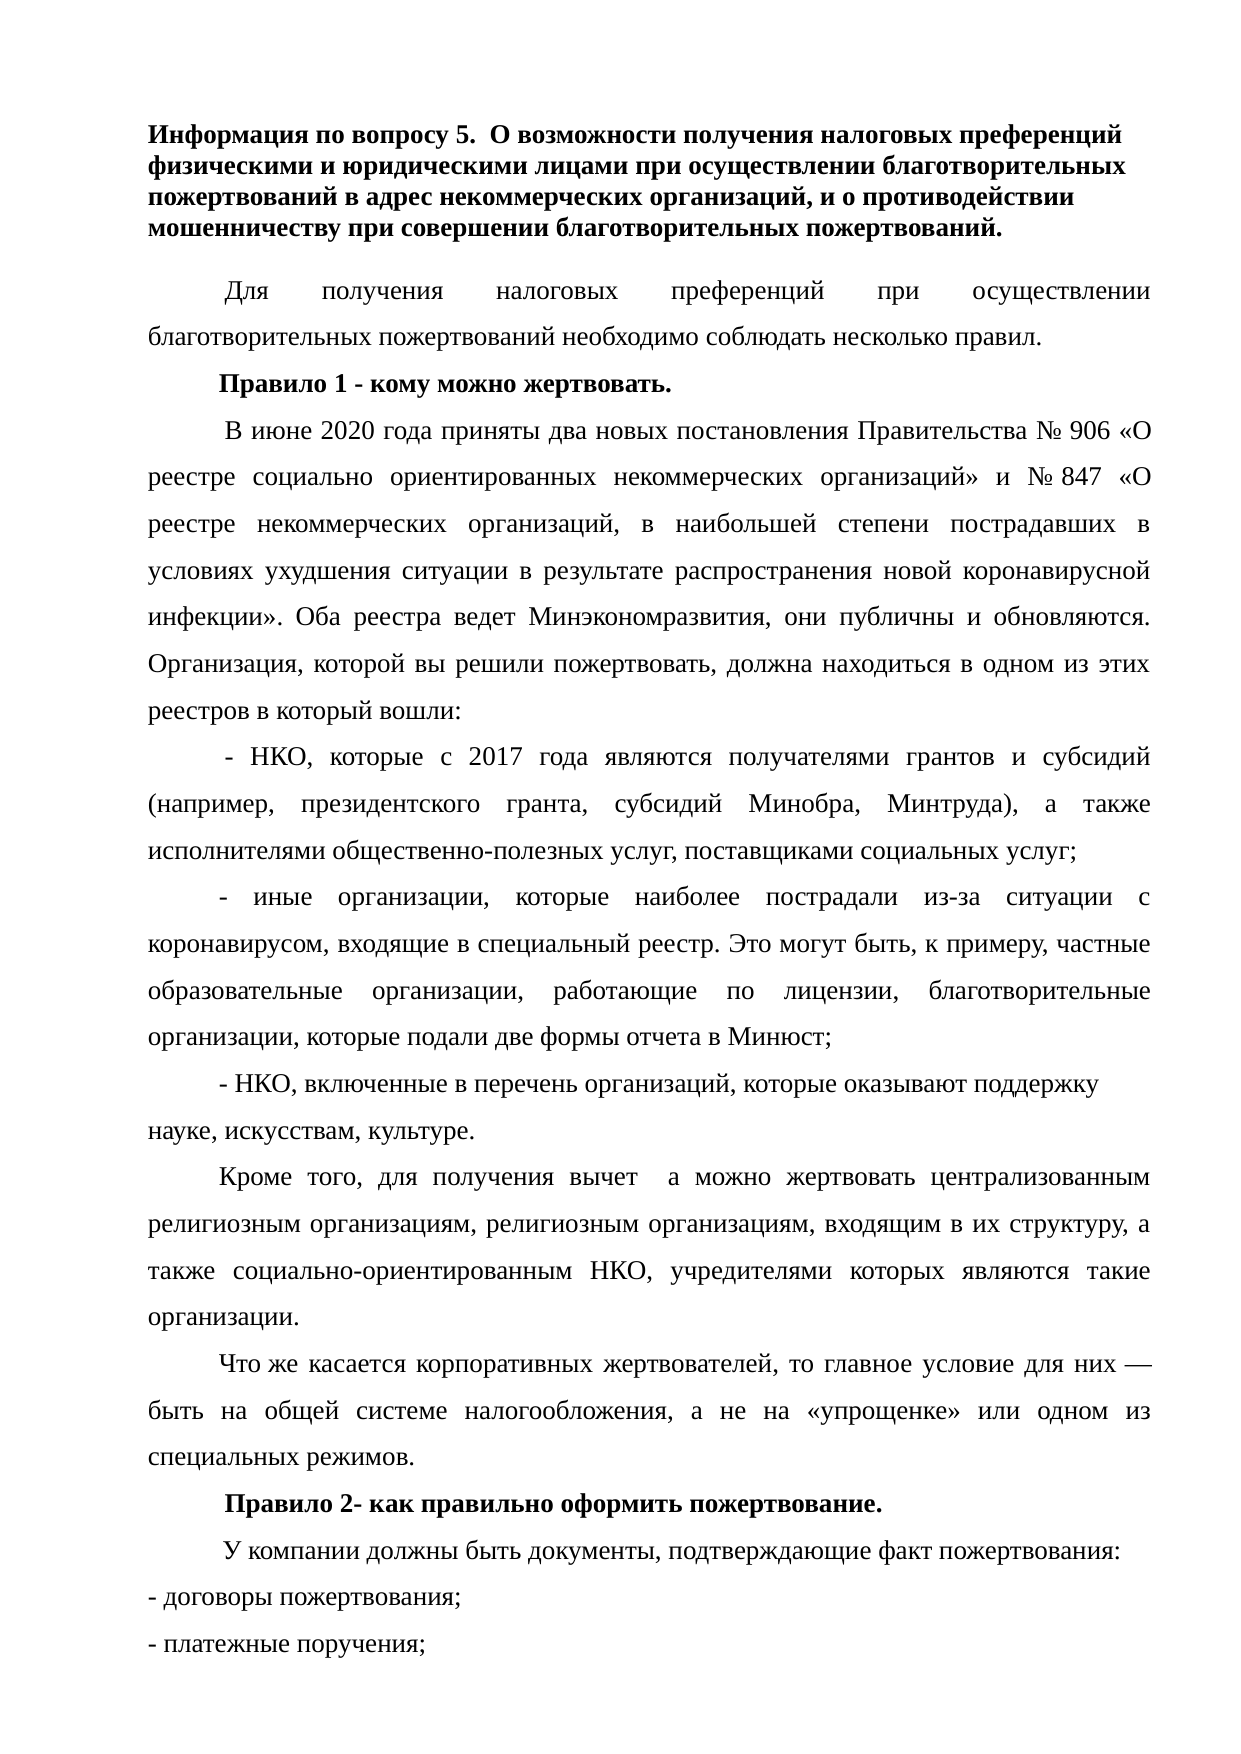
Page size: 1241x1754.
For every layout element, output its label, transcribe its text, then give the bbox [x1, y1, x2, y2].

text Кроме того, для получения вычет а можно жертвовать централизованным религиозным организациям, религиозным организациям, входящим в их структуру, а также социально-ориентированным НКО, учредителями которых являются такие организации. Что же касается корпоративных жертвователей, то главное условие для них — быть на общей системе налогообложения, а не на «упрощенке» или одном из специальных режимов. [148, 1161, 1152, 1472]
text - НКО, которые с 2017 года являются получателями грантов и субсидий (например, президентского гранта, субсидий Минобра, Минтруда), а также исполнителями общественно-полезных услуг, поставщиками социальных услуг; [148, 741, 1152, 865]
text В июне 2020 года приняты два новых постановления Правительства № 906 «О реестре социально ориентированных некоммерческих организаций» и № 847 «О реестре некоммерческих организаций, в наибольшей степени пострадавших в условиях ухудшения ситуации в результате распространения новой коронавирусной инфекции». Оба реестра ведет Минэкономразвития, они публичны и обновляются. Организация, которой вы решили пожертвовать, должна находиться в одном из этих реестров в который вошли: [148, 414, 1152, 725]
text Информация по вопросу 5. О возможности получения налоговых преференций физическими и юридическими лицами при осуществлении благотворительных пожертвований в адрес некоммерческих организаций, и о противодействии мошенничеству при совершении благотворительных пожертвований. [148, 118, 1152, 243]
text - договоры пожертвования; [148, 1581, 1152, 1612]
text - иные организации, которые наиболее пострадали из-за ситуации с коронавирусом, входящие в специальный реестр. Это могут быть, к примеру, частные образовательные организации, работающие по лицензии, благотворительные организации, которые подали две формы отчета в Минюст; [148, 881, 1152, 1052]
text - платежные поручения; [148, 1627, 1152, 1658]
text Правило 1 - кому можно жертвовать. [148, 367, 1152, 398]
text - НКО, включенные в перечень организаций, которые оказывают поддержку науке, искусствам, культуре. [148, 1067, 1152, 1145]
text Для получения налоговых преференций при осуществлении благотворительных пожертвований необходимо соблюдать несколько правил. [148, 274, 1152, 352]
text Правило 2- как правильно оформить пожертвование. У компании должны быть документы, подтверждающие факт пожертвования: [148, 1487, 1152, 1565]
